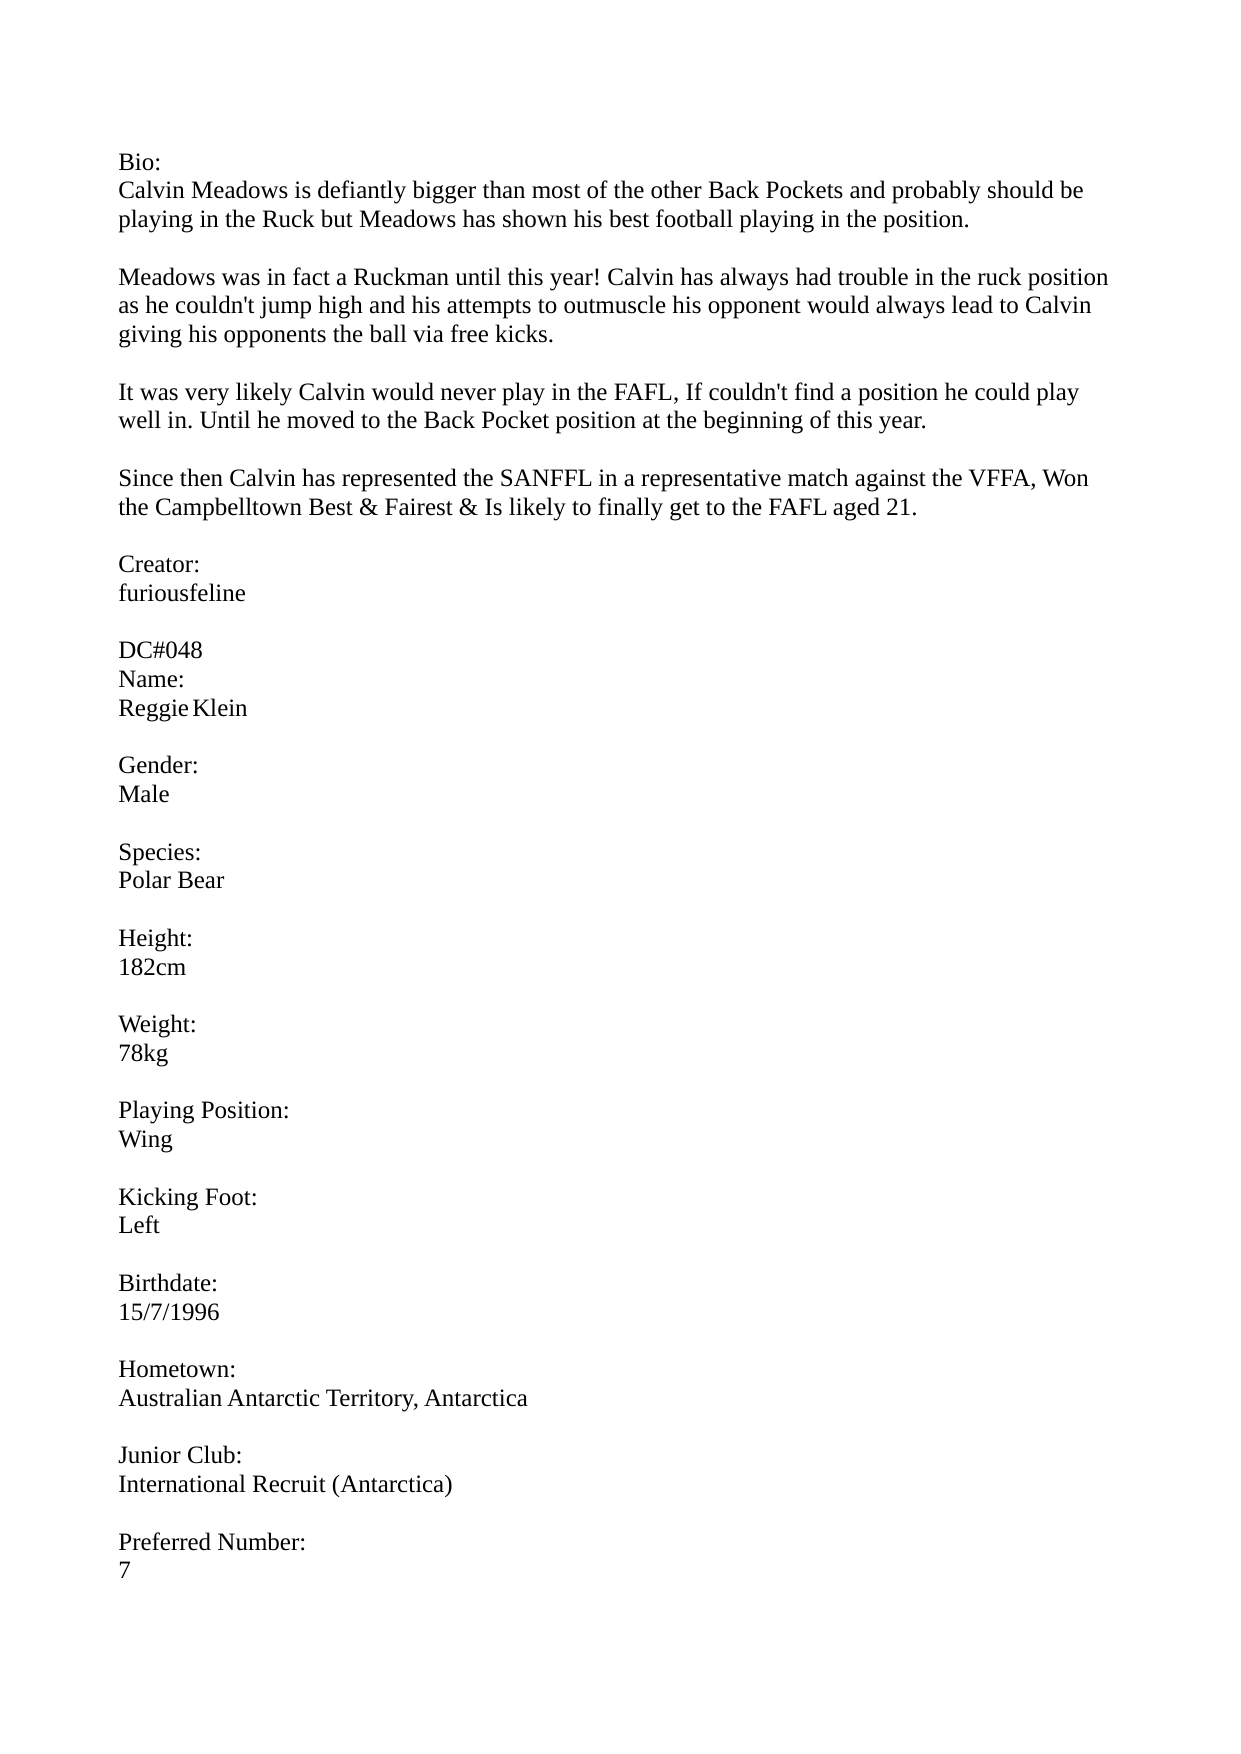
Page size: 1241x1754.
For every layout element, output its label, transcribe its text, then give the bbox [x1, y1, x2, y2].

text Species: [118, 837, 1122, 866]
text Height: [118, 923, 1122, 952]
text Polar Bear [118, 866, 1122, 894]
text furiousfeline [118, 578, 1122, 607]
text Weight: [118, 1009, 1122, 1038]
text Name: [118, 664, 1122, 693]
text Australian Antarctic Territory, Antarctica [118, 1383, 1122, 1412]
text Kicking Foot: [118, 1182, 1122, 1211]
text Meadows was in fact a Ruckman until this year! Calvin has always had trouble in the ruck position as he couldn't jump high and his attempts to outmuscle his opponent would always lead to Calvin giving his opponents the ball via free kicks. [118, 262, 1122, 348]
text Bio: [118, 147, 1122, 176]
text Gender: [118, 751, 1122, 779]
text 15/7/1996 [118, 1297, 1122, 1326]
text DC#048 [118, 636, 1122, 664]
text Creator: [118, 549, 1122, 578]
text Junior Club: [118, 1441, 1122, 1469]
text Preferred Number: [118, 1527, 1122, 1556]
text Left [118, 1211, 1122, 1239]
text Reggie Klein [118, 693, 1122, 722]
text 182cm [118, 952, 1122, 981]
text It was very likely Calvin would never play in the FAFL, If couldn't find a position he could play well in. Until he moved to the Back Pocket position at the beginning of this year. [118, 377, 1122, 434]
text Since then Calvin has represented the SANFFL in a representative match against the VFFA, Won the Campbelltown Best & Fairest & Is likely to finally get to the FAFL aged 21. [118, 463, 1122, 521]
text Hometown: [118, 1354, 1122, 1383]
text Calvin Meadows is defiantly bigger than most of the other Back Pockets and probably should be playing in the Ruck but Meadows has shown his best football playing in the position. [118, 176, 1122, 233]
text Playing Position: [118, 1096, 1122, 1124]
text International Recruit (Antarctica) [118, 1469, 1122, 1498]
text Male [118, 779, 1122, 808]
text Wing [118, 1124, 1122, 1153]
text Birthdate: [118, 1268, 1122, 1297]
text 78kg [118, 1038, 1122, 1067]
text 7 [118, 1556, 1122, 1584]
